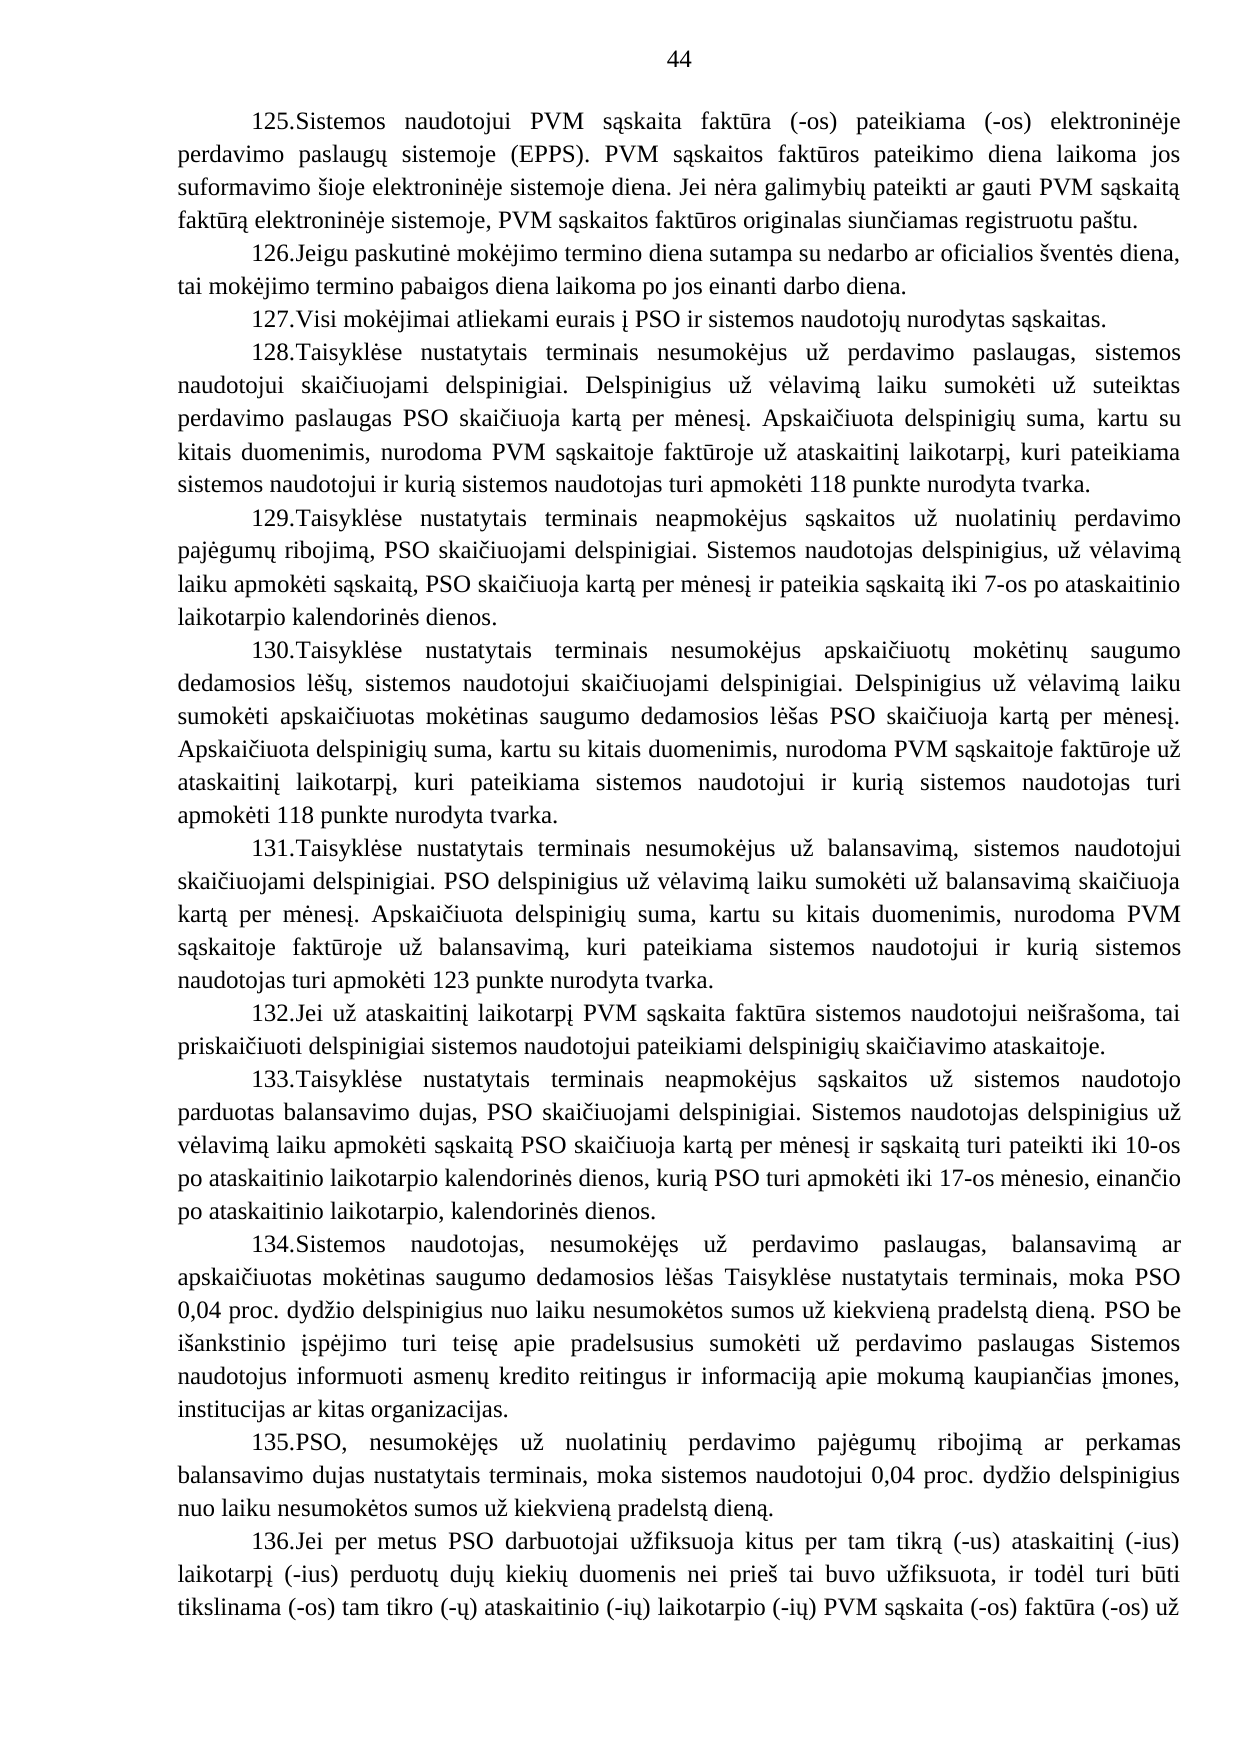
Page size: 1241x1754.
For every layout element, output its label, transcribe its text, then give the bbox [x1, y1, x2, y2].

text 129. Taisyklėse nustatytais terminais neapmokėjus sąskaitos už nuolatinių perdavimo pajėgumų ribojimą, PSO skaičiuojami delspinigiai. Sistemos naudotojas delspinigius, už vėlavimą laiku apmokėti sąskaitą, PSO skaičiuoja kartą per mėnesį ir pateikia sąskaitą iki 7-os po ataskaitinio laikotarpio kalendorinės dienos. [177, 503, 1181, 630]
text 133. Taisyklėse nustatytais terminais neapmokėjus sąskaitos už sistemos naudotojo parduotas balansavimo dujas, PSO skaičiuojami delspinigiai. Sistemos naudotojas delspinigius už vėlavimą laiku apmokėti sąskaitą PSO skaičiuoja kartą per mėnesį ir sąskaitą turi pateikti iki 10-os po ataskaitinio laikotarpio kalendorinės dienos, kurią PSO turi apmokėti iki 17-os mėnesio, einančio po ataskaitinio laikotarpio, kalendorinės dienos. [177, 1064, 1181, 1225]
text 136. Jei per metus PSO darbuotojai užfiksuoja kitus per tam tikrą (-us) ataskaitinį (-ius) laikotarpį (-ius) perduotų dujų kiekių duomenis nei prieš tai buvo užfiksuota, ir todėl turi būti tikslinama (-os) tam tikro (-ų) ataskaitinio (-ių) laikotarpio (-ių) PVM sąskaita (-os) faktūra (-os) už [177, 1526, 1181, 1621]
text 134. Sistemos naudotojas, nesumokėjęs už perdavimo paslaugas, balansavimą ar apskaičiuotas mokėtinas saugumo dedamosios lėšas Taisyklėse nustatytais terminais, moka PSO 0,04 proc. dydžio delspinigius nuo laiku nesumokėtos sumos už kiekvieną pradelstą dieną. PSO be išankstinio įspėjimo turi teisę apie pradelsusius sumokėti už perdavimo paslaugas Sistemos naudotojus informuoti asmenų kredito reitingus ir informaciją apie mokumą kaupiančias įmones, institucijas ar kitas organizacijas. [177, 1229, 1181, 1423]
text 132. Jei už ataskaitinį laikotarpį PVM sąskaita faktūra sistemos naudotojui neišrašoma, tai priskaičiuoti delspinigiai sistemos naudotojui pateikiami delspinigių skaičiavimo ataskaitoje. [177, 998, 1181, 1060]
text 130. Taisyklėse nustatytais terminais nesumokėjus apskaičiuotų mokėtinų saugumo dedamosios lėšų, sistemos naudotojui skaičiuojami delspinigiai. Delspinigius už vėlavimą laiku sumokėti apskaičiuotas mokėtinas saugumo dedamosios lėšas PSO skaičiuoja kartą per mėnesį. Apskaičiuota delspinigių suma, kartu su kitais duomenimis, nurodoma PVM sąskaitoje faktūroje už ataskaitinį laikotarpį, kuri pateikiama sistemos naudotojui ir kurią sistemos naudotojas turi apmokėti 118 punkte nurodyta tvarka. [177, 635, 1181, 828]
text 126. Jeigu paskutinė mokėjimo termino diena sutampa su nedarbo ar oficialios šventės diena, tai mokėjimo termino pabaigos diena laikoma po jos einanti darbo diena. [177, 238, 1181, 300]
text 131. Taisyklėse nustatytais terminais nesumokėjus už balansavimą, sistemos naudotojui skaičiuojami delspinigiai. PSO delspinigius už vėlavimą laiku sumokėti už balansavimą skaičiuoja kartą per mėnesį. Apskaičiuota delspinigių suma, kartu su kitais duomenimis, nurodoma PVM sąskaitoje faktūroje už balansavimą, kuri pateikiama sistemos naudotojui ir kurią sistemos naudotojas turi apmokėti 123 punkte nurodyta tvarka. [177, 833, 1181, 994]
text 135. PSO, nesumokėjęs už nuolatinių perdavimo pajėgumų ribojimą ar perkamas balansavimo dujas nustatytais terminais, moka sistemos naudotojui 0,04 proc. dydžio delspinigius nuo laiku nesumokėtos sumos už kiekvieną pradelstą dieną. [177, 1427, 1181, 1522]
text 128. Taisyklėse nustatytais terminais nesumokėjus už perdavimo paslaugas, sistemos naudotojui skaičiuojami delspinigiai. Delspinigius už vėlavimą laiku sumokėti už suteiktas perdavimo paslaugas PSO skaičiuoja kartą per mėnesį. Apskaičiuota delspinigių suma, kartu su kitais duomenimis, nurodoma PVM sąskaitoje faktūroje už ataskaitinį laikotarpį, kuri pateikiama sistemos naudotojui ir kurią sistemos naudotojas turi apmokėti 118 punkte nurodyta tvarka. [177, 337, 1181, 498]
text 125. Sistemos naudotojui PVM sąskaita faktūra (-os) pateikiama (-os) elektroninėje perdavimo paslaugų sistemoje (EPPS). PVM sąskaitos faktūros pateikimo diena laikoma jos suformavimo šioje elektroninėje sistemoje diena. Jei nėra galimybių pateikti ar gauti PVM sąskaitą faktūrą elektroninėje sistemoje, PVM sąskaitos faktūros originalas siunčiamas registruotu paštu. [177, 106, 1181, 234]
text 127. Visi mokėjimai atliekami eurais į PSO ir sistemos naudotojų nurodytas sąskaitas. [177, 304, 1181, 333]
